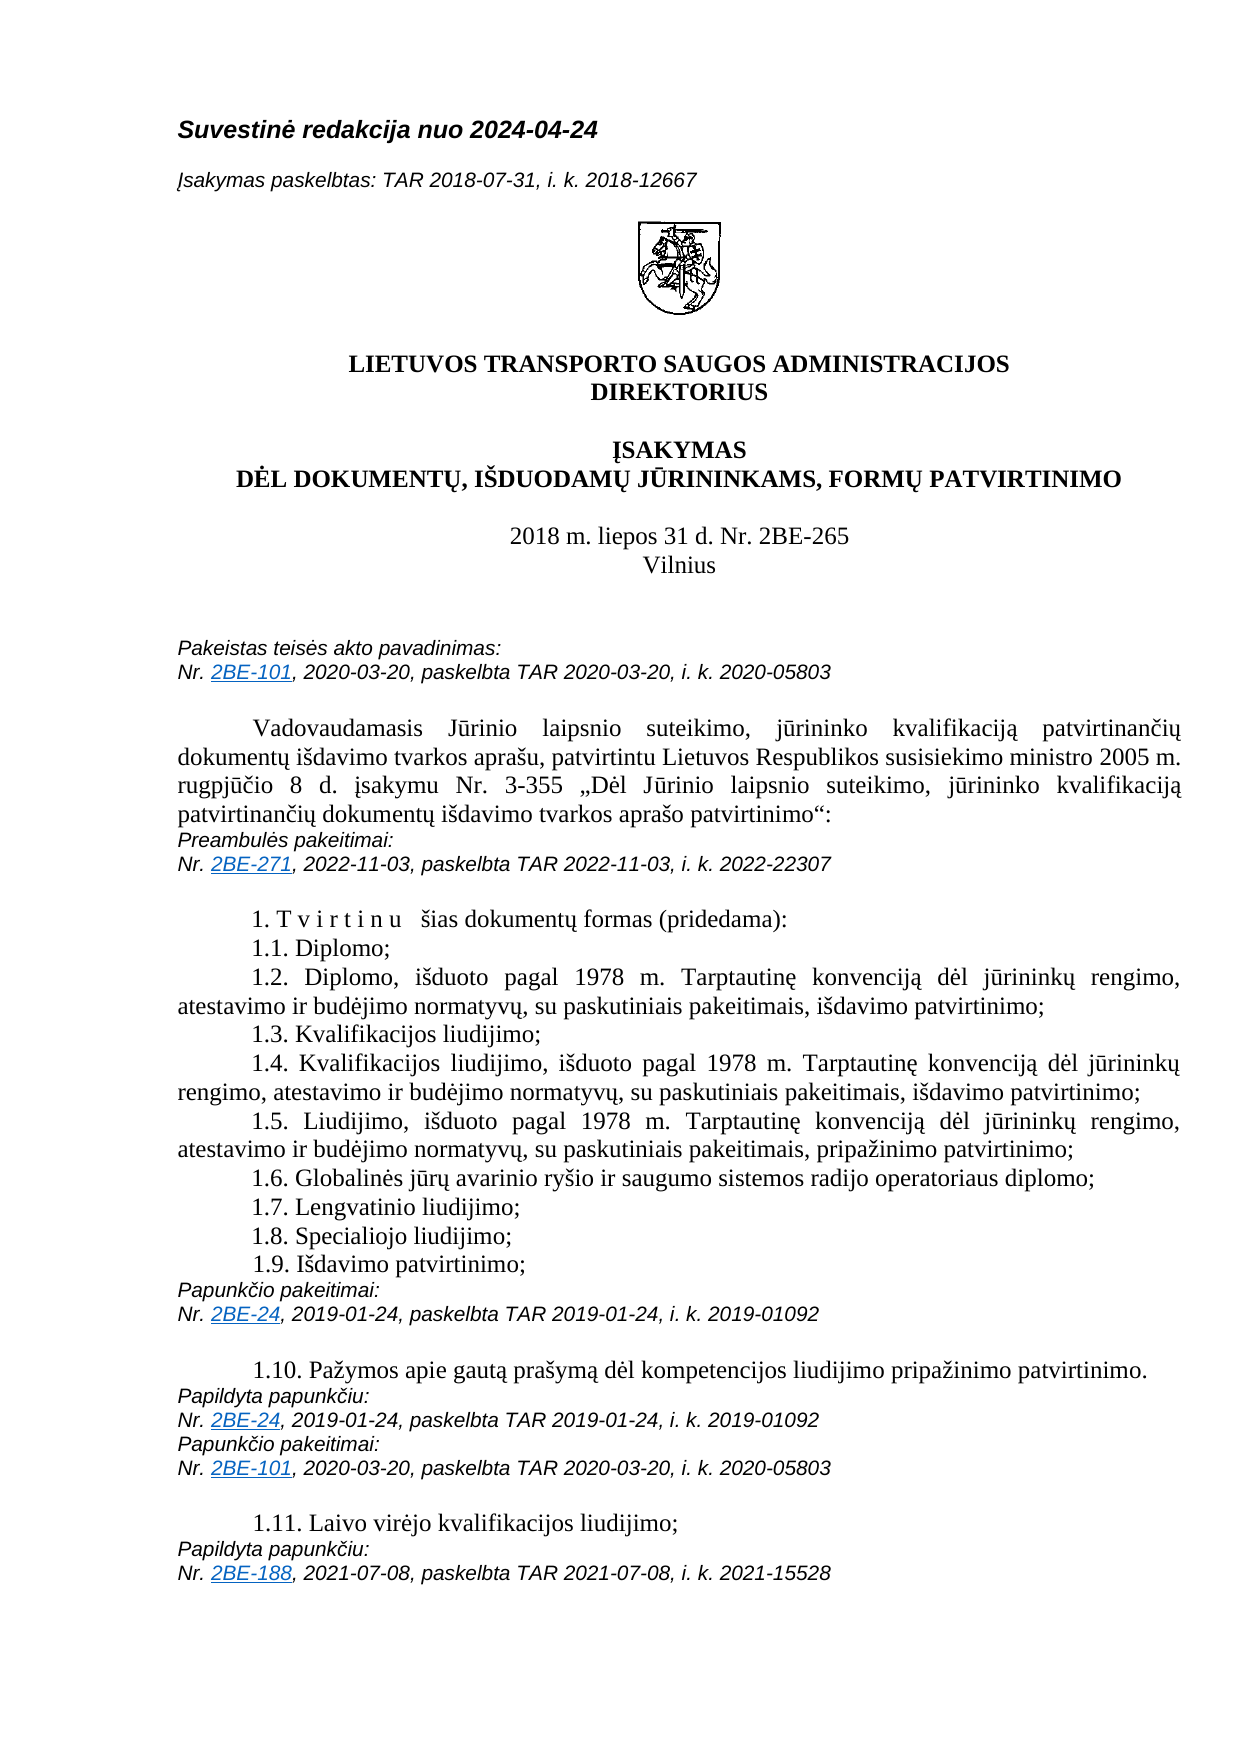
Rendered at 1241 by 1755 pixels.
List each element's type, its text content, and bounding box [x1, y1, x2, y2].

text 1.7. Lengvatinio liudijimo; [177, 1192, 1181, 1221]
text DĖL DOKUMENTŲ, IŠDUODAMŲ JŪRININKAMS, FORMŲ PATVIRTINIMO [177, 464, 1181, 492]
text Papildyta papunkčiu: [177, 1384, 1181, 1408]
text 1. Tvirtinu šias dokumentų formas (pridedama): [177, 904, 1181, 933]
text Vadovaudamasis Jūrinio laipsnio suteikimo, jūrininko kvalifikaciją patvirtinančių dokumentų išdavimo tvarkos aprašu, patvirtintu Lietuvos Respublikos susisiekimo ministro 2005 m. rugpjūčio 8 d. įsakymu Nr. 3-355 „Dėl Jūrinio laipsnio suteikimo, jūrininko kvalifikaciją patvirtinančių dokumentų išdavimo tvarkos aprašo patvirtinimo“: [177, 713, 1181, 828]
text ĮSAKYMAS [177, 435, 1181, 464]
text Papunkčio pakeitimai: [177, 1278, 1181, 1302]
text 1.1. Diplomo; [177, 933, 1181, 962]
text Nr. 2BE-271, 2022-11-03, paskelbta TAR 2022-11-03, i. k. 2022-22307 [177, 852, 1181, 876]
text Nr. 2BE-101, 2020-03-20, paskelbta TAR 2020-03-20, i. k. 2020-05803 [177, 1456, 1181, 1479]
text Nr. 2BE-188, 2021-07-08, paskelbta TAR 2021-07-08, i. k. 2021-15528 [177, 1561, 1181, 1585]
text Suvestinė redakcija nuo 2024-04-24 [177, 115, 1181, 144]
text 1.8. Specialiojo liudijimo; [177, 1221, 1181, 1249]
text 1.9. Išdavimo patvirtinimo; [177, 1249, 1181, 1278]
text DIREKTORIUS [177, 377, 1181, 406]
text 1.4. Kvalifikacijos liudijimo, išduoto pagal 1978 m. Tarptautinę konvenciją dėl jūrininkų rengimo, atestavimo ir budėjimo normatyvų, su paskutiniais pakeitimais, išdavimo patvirtinimo; [177, 1048, 1181, 1106]
text Nr. 2BE-24, 2019-01-24, paskelbta TAR 2019-01-24, i. k. 2019-01092 [177, 1408, 1181, 1432]
text Papunkčio pakeitimai: [177, 1432, 1181, 1456]
text Nr. 2BE-101, 2020-03-20, paskelbta TAR 2020-03-20, i. k. 2020-05803 [177, 660, 1181, 684]
text 1.10. Pažymos apie gautą prašymą dėl kompetencijos liudijimo pripažinimo patvirtinimo. [177, 1355, 1181, 1384]
text Papildyta papunkčiu: [177, 1537, 1181, 1561]
text Preambulės pakeitimai: [177, 828, 1181, 852]
text Įsakymas paskelbtas: TAR 2018-07-31, i. k. 2018-12667 [177, 168, 1181, 192]
text 2018 m. liepos 31 d. Nr. 2BE-265 [177, 521, 1181, 550]
text 1.6. Globalinės jūrų avarinio ryšio ir saugumo sistemos radijo operatoriaus diplomo; [177, 1163, 1181, 1192]
text 1.5. Liudijimo, išduoto pagal 1978 m. Tarptautinę konvenciją dėl jūrininkų rengimo, atestavimo ir budėjimo normatyvų, su paskutiniais pakeitimais, pripažinimo patvirtinimo; [177, 1106, 1181, 1163]
text 1.11. Laivo virėjo kvalifikacijos liudijimo; [177, 1508, 1181, 1537]
text Vilnius [177, 550, 1181, 579]
text LIETUVOS TRANSPORTO SAUGOS ADMINISTRACIJOS [177, 349, 1181, 377]
text 1.3. Kvalifikacijos liudijimo; [177, 1019, 1181, 1048]
text Nr. 2BE-24, 2019-01-24, paskelbta TAR 2019-01-24, i. k. 2019-01092 [177, 1302, 1181, 1326]
text 1.2. Diplomo, išduoto pagal 1978 m. Tarptautinę konvenciją dėl jūrininkų rengimo, atestavimo ir budėjimo normatyvų, su paskutiniais pakeitimais, išdavimo patvirtinimo; [177, 962, 1181, 1019]
text Pakeistas teisės akto pavadinimas: [177, 636, 1181, 660]
